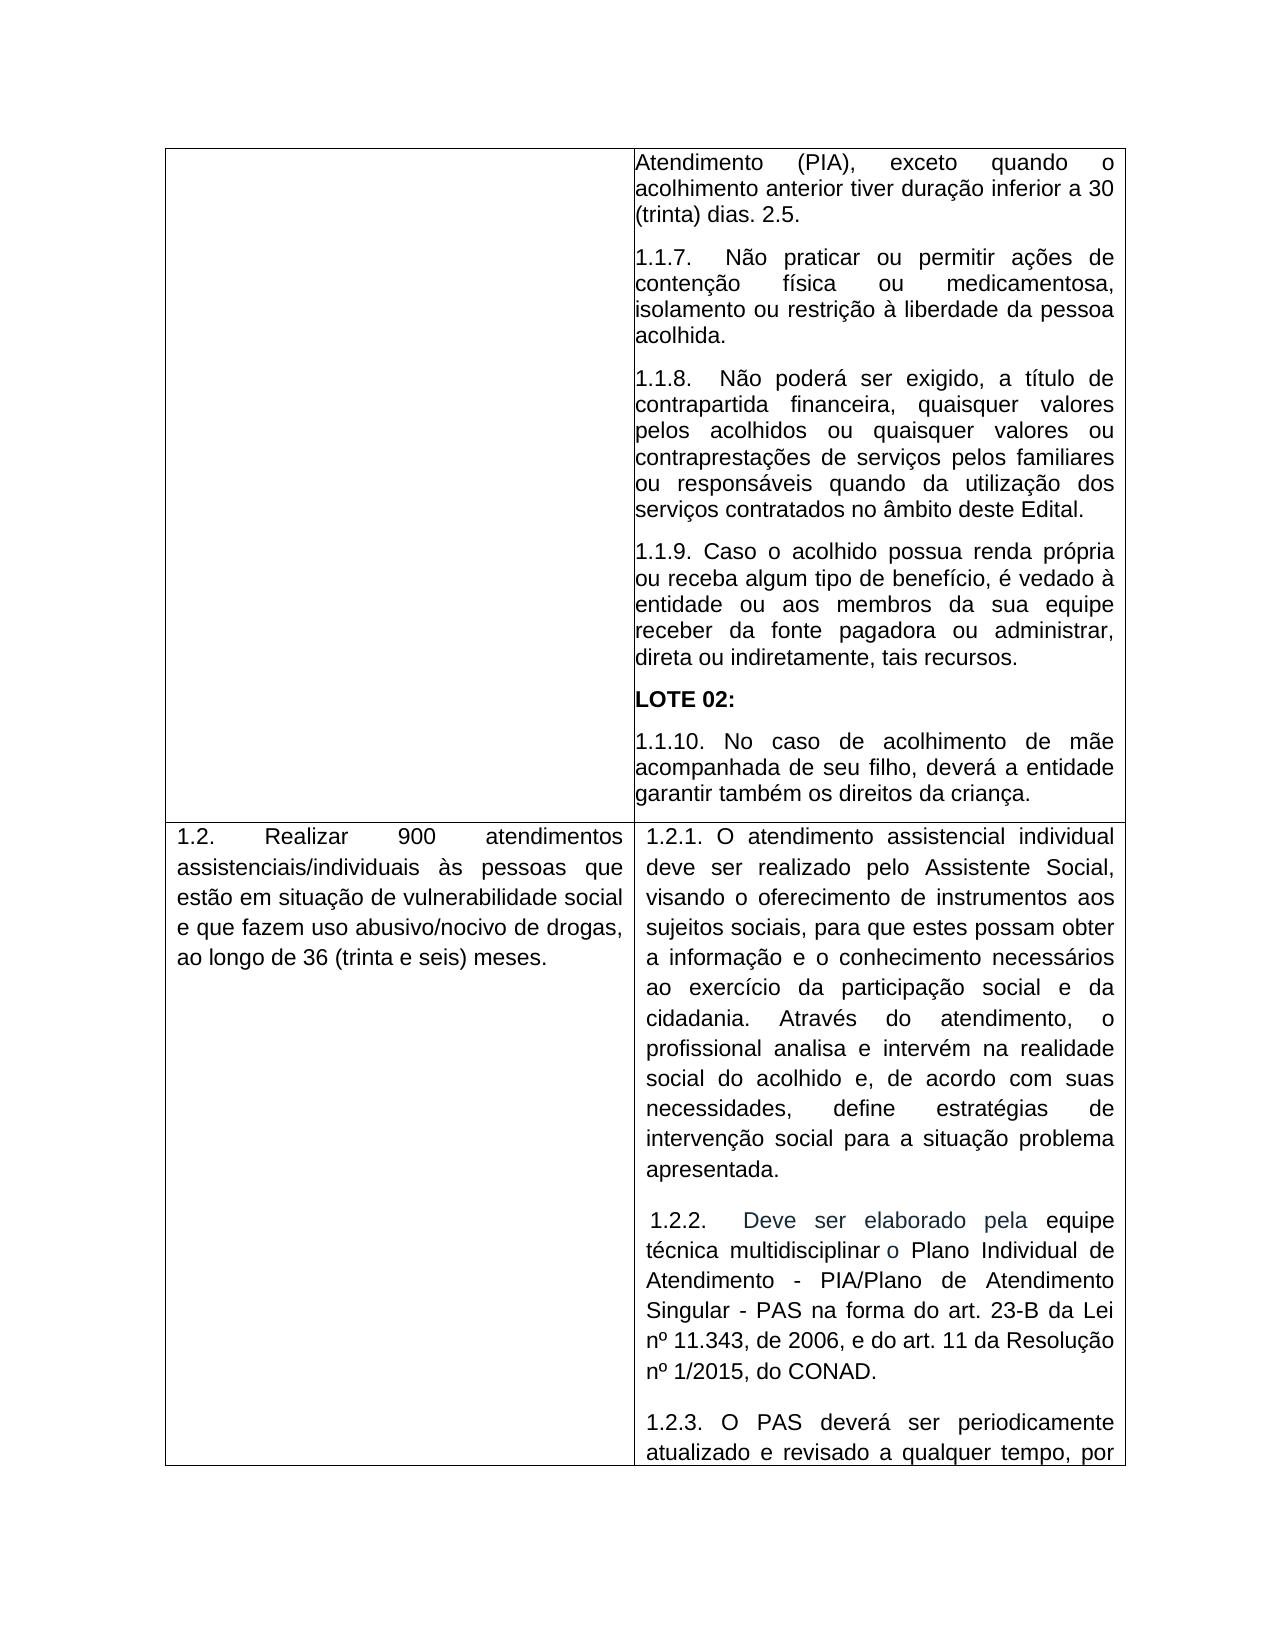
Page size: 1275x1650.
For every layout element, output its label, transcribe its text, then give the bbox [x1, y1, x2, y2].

table_cell [166, 149, 634, 822]
table_cell 1.2.1. O atendimento assistencial individual deve ser realizado pelo Assistente Social, visando o oferecimento de instrumentos aos sujeitos sociais, para que estes possam obter a informação e o conhecimento necessários ao exercício da participação social e da cidadania. Através do atendimento, o profissional analisa e intervém na realidade social do acolhido e, de acordo com suas necessidades, define estratégias de intervenção social para a situação problema apresentada. 1.2.2. Deve ser elaborado pela equipe técnica multidisciplinar o Plano Individual de Atendimento - PIA/Plano de Atendimento Singular - PAS na forma do art. 23-B da Lei nº 11.343, de 2006, e do art. 11 da Resolução nº 1/2015, do CONAD. 1.2.3. O PAS deverá ser periodicamente atualizado e revisado a qualquer tempo, por [635, 823, 1125, 1465]
table_cell 1.2. Realizar 900 atendimentos assistenciais/individuais às pessoas que estão em situação de vulnerabilidade social e que fazem uso abusivo/nocivo de drogas, ao longo de 36 (trinta e seis) meses. [166, 823, 634, 1465]
table_cell Atendimento (PIA), exceto quando o acolhimento anterior tiver duração inferior a 30 (trinta) dias. 2.5. 1.1.7. Não praticar ou permitir ações de contenção física ou medicamentosa, isolamento ou restrição à liberdade da pessoa acolhida. 1.1.8. Não poderá ser exigido, a título de contrapartida financeira, quaisquer valores pelos acolhidos ou quaisquer valores ou contraprestações de serviços pelos familiares ou responsáveis quando da utilização dos serviços contratados no âmbito deste Edital. 1.1.9. Caso o acolhido possua renda própria ou receba algum tipo de benefício, é vedado à entidade ou aos membros da sua equipe receber da fonte pagadora ou administrar, direta ou indiretamente, tais recursos. LOTE 02: 1.1.10. No caso de acolhimento de mãe acompanhada de seu filho, deverá a entidade garantir também os direitos da criança. [635, 149, 1125, 822]
